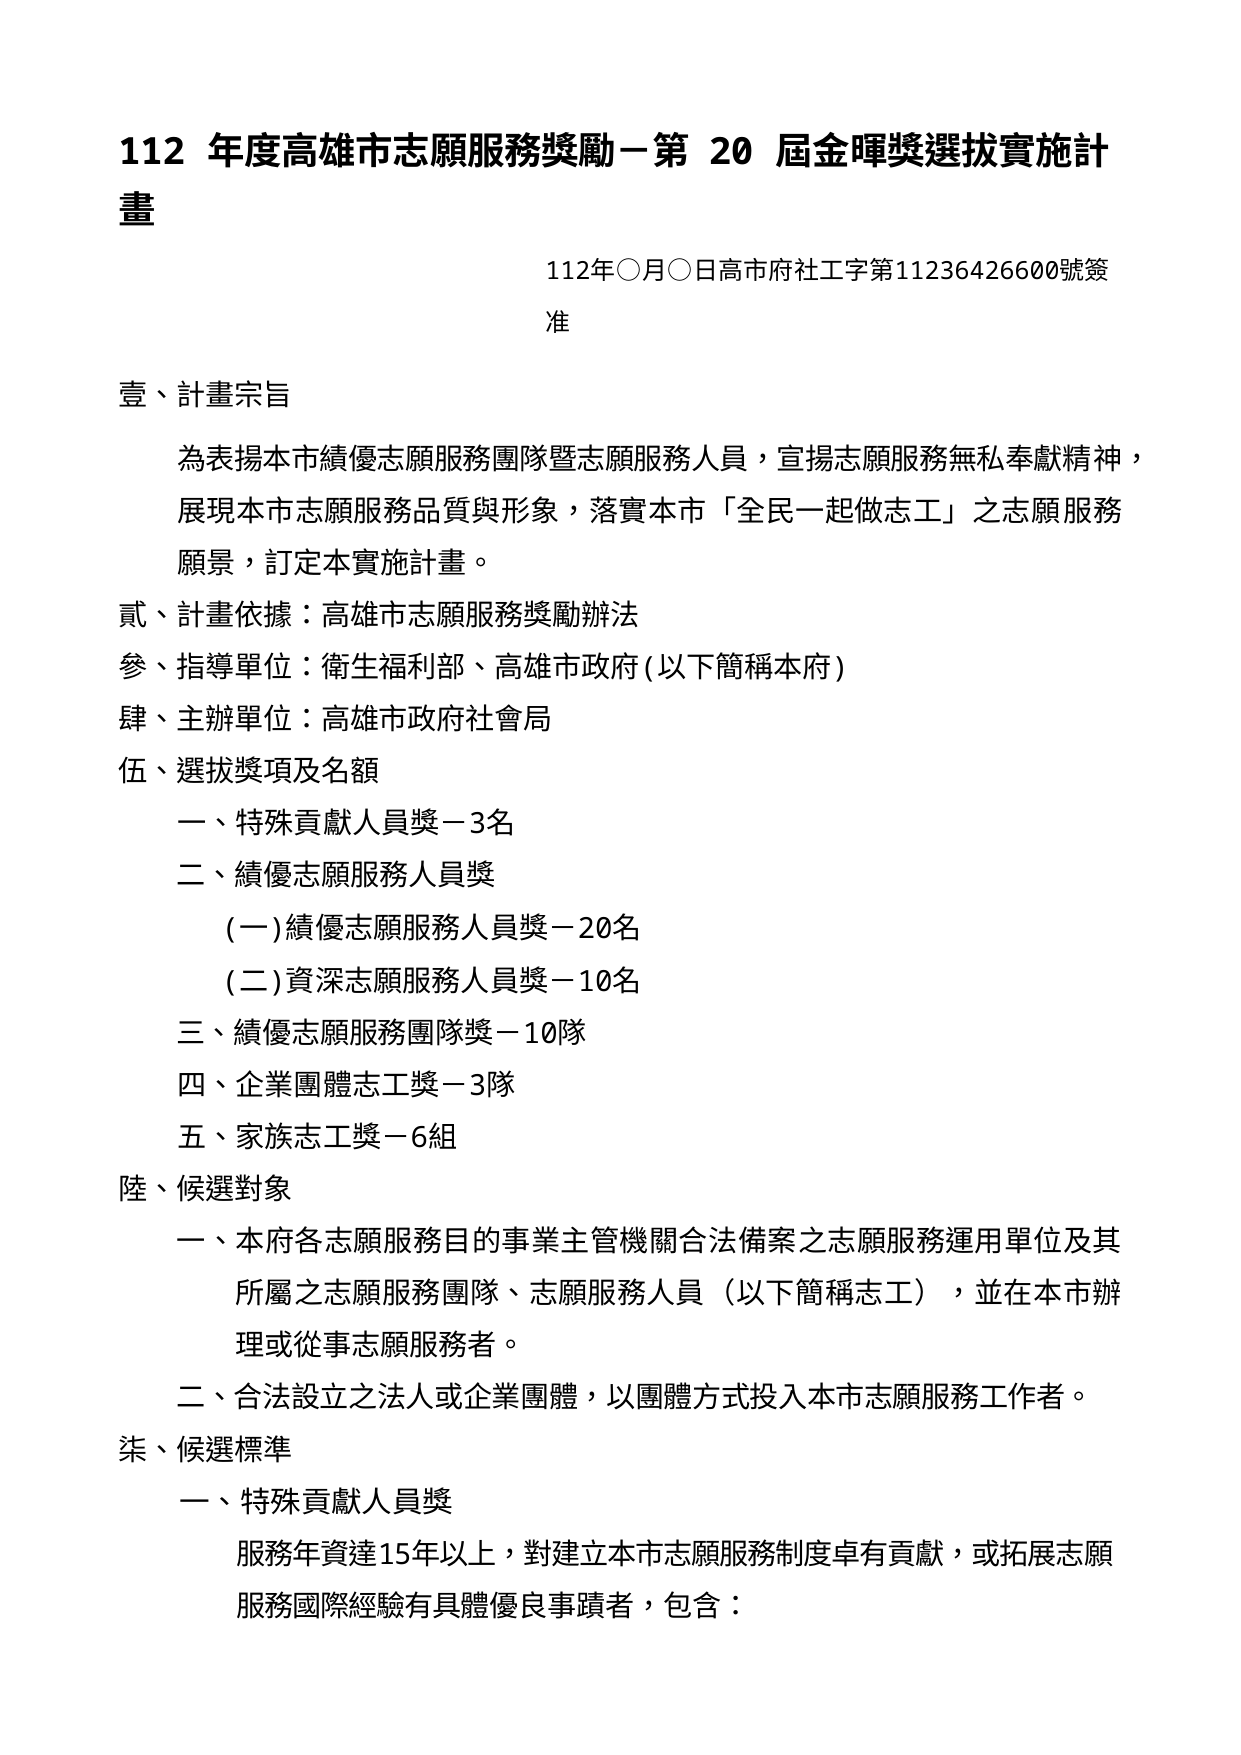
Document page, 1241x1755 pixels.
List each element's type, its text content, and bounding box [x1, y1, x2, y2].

text 參、指導單位：衛生福利部、高雄市政府(以下簡稱本府) [118, 636, 1122, 688]
text 為表揚本市績優志願服務團隊暨志願服務人員，宣揚志願服務無私奉獻精神，展現本市志願服務品質與形象，落實本市「全民一起做志工」之志願服務願景，訂定本實施計畫。 [177, 427, 1122, 584]
text 肆、主辦單位：高雄市政府社會局 [118, 688, 1122, 740]
text 一、特殊貢獻人員獎－3名 [118, 792, 620, 844]
text 伍、選拔獎項及名額 [118, 740, 1122, 792]
text 一、特殊貢獻人員獎 [118, 1470, 620, 1522]
text 柒、候選標準 [118, 1418, 1122, 1470]
text 112 年度高雄市志願服務獎勵－第 20 屆金暉獎選拔實施計畫 [118, 118, 1122, 235]
text 二、合法設立之法人或企業團體，以團體方式投入本市志願服務工作者。 [176, 1366, 1122, 1418]
text 服務年資達15年以上，對建立本市志願服務制度卓有貢獻，或拓展志願服務國際經驗有具體優良事蹟者，包含： [236, 1522, 1114, 1627]
text (一)績優志願服務人員獎－20名 [118, 897, 723, 949]
text 四、企業團體志工獎－3隊 [118, 1054, 620, 1106]
text 二、績優志願服務人員獎 [118, 844, 620, 896]
text 112年○月○日高市府社工字第11236426600號簽准 [545, 238, 1122, 342]
text 一、本府各志願服務目的事業主管機關合法備案之志願服務運用單位及其所屬之志願服務團隊、志願服務人員（以下簡稱志工），並在本市辦理或從事志願服務者。 [176, 1210, 1122, 1366]
text 五、家族志工獎－6組 [118, 1106, 620, 1158]
text 貳、計畫依據：高雄市志願服務獎勵辦法 [118, 584, 1122, 636]
text 壹、計畫宗旨 [118, 364, 1122, 416]
text 陸、候選對象 [118, 1158, 1122, 1210]
text 三、績優志願服務團隊獎－10隊 [118, 1002, 620, 1054]
text (二)資深志願服務人員獎－10名 [118, 949, 723, 1002]
